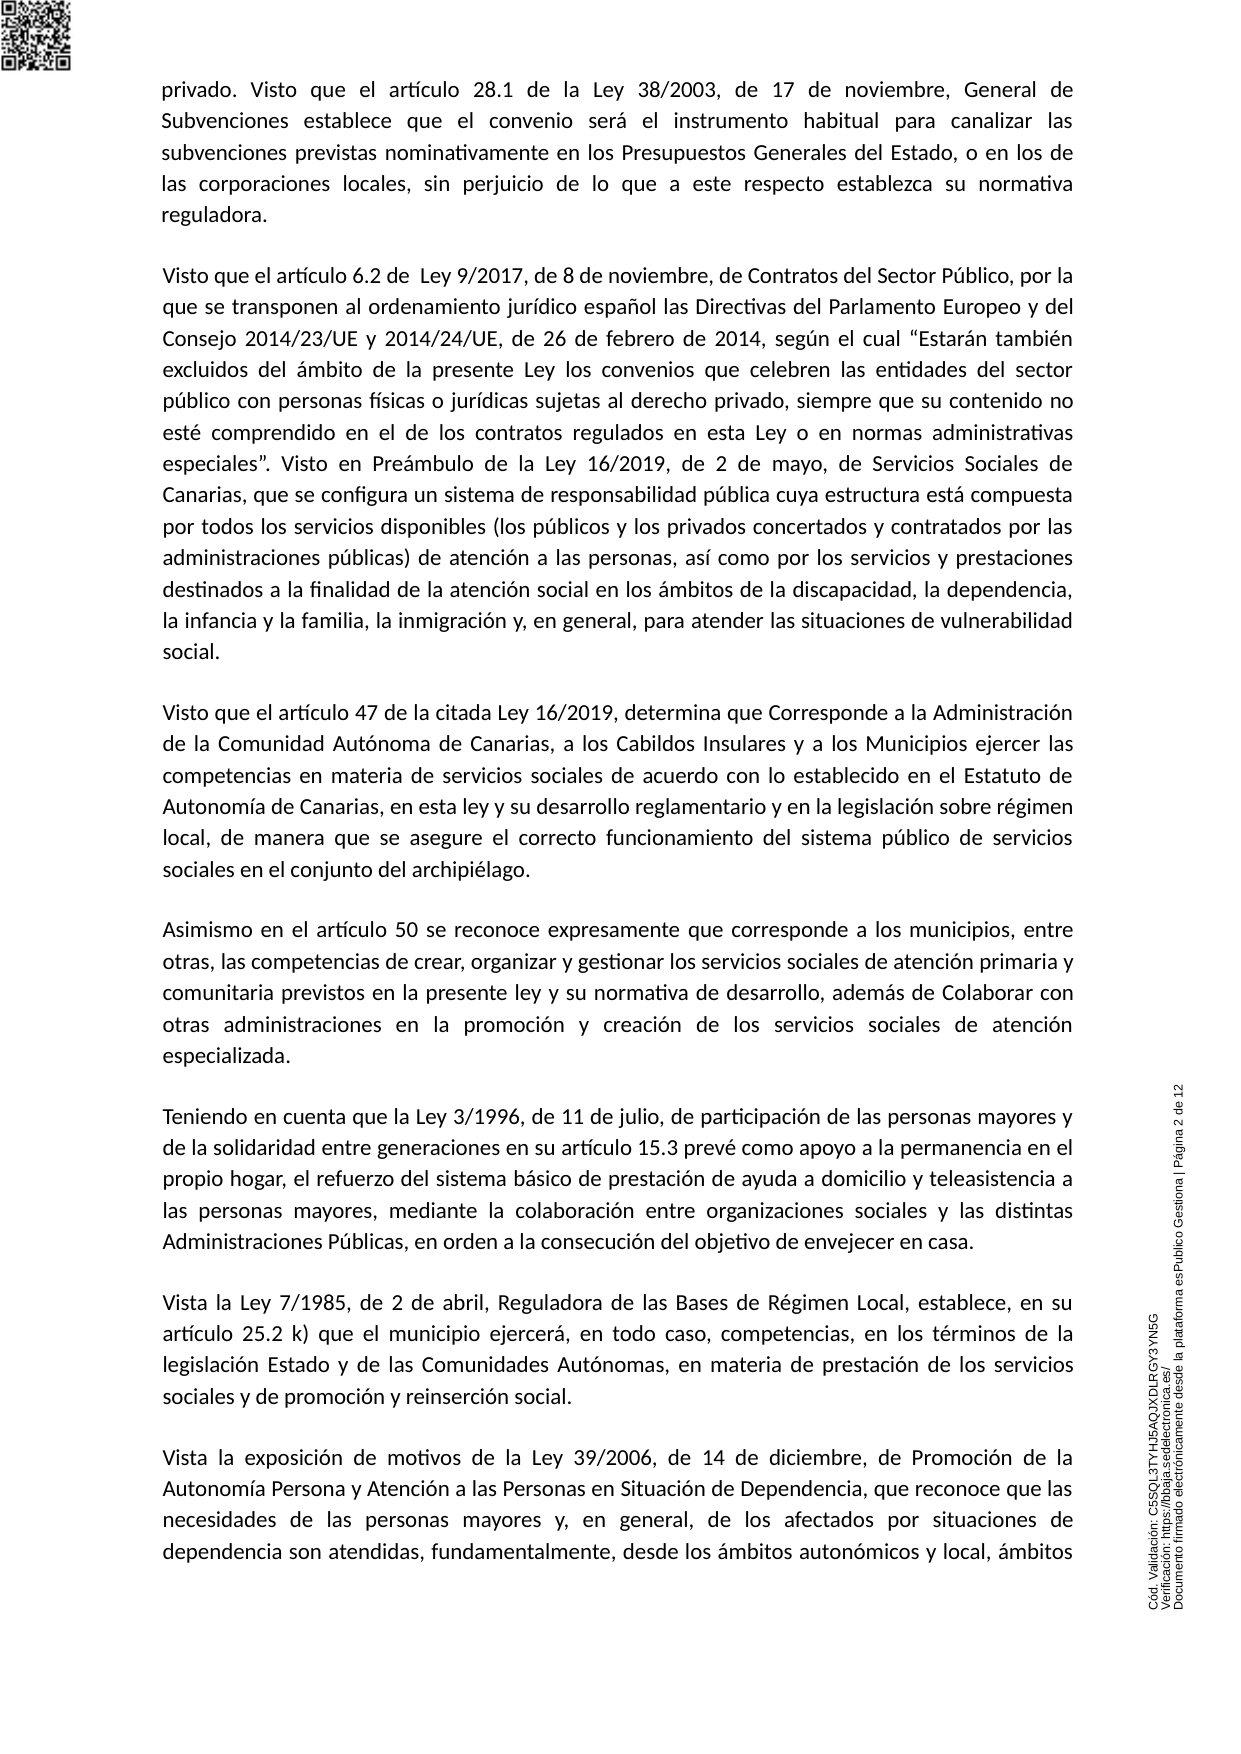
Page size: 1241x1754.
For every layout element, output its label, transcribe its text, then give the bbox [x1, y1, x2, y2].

text Teniendo en cuenta que la Ley 3/1996, de 11 de julio, de participación de las personas mayores y de la solidaridad entre generaciones en su artículo 15.3 prevé como apoyo a la permanencia en el propio hogar, el refuerzo del sistema básico de prestación de ayuda a domicilio y teleasistencia a las personas mayores, mediante la colaboración entre organizaciones sociales y las distintas Administraciones Públicas, en orden a la consecución del objetivo de envejecer en casa. [162, 1102, 1075, 1255]
text Vista la exposición de motivos de la Ley 39/2006, de 14 de diciembre, de Promoción de la Autonomía Persona y Atención a las Personas en Situación de Dependencia, que reconoce que las necesidades de las personas mayores y, en general, de los afectados por situaciones de dependencia son atendidas, fundamentalmente, desde los ámbitos autonómicos y local, ámbitos [162, 1443, 1075, 1565]
text privado. Visto que el artículo 28.1 de la Ley 38/2003, de 17 de noviembre, General de Subvenciones establece que el convenio será el instrumento habitual para canalizar las subvenciones previstas nominativamente en los Presupuestos Generales del Estado, o en los de las corporaciones locales, sin perjuicio de lo que a este respecto establezca su normativa reguladora. [161, 75, 1075, 228]
text Visto que el artículo 47 de la citada Ley 16/2019, determina que Corresponde a la Administración de la Comunidad Autónoma de Canarias, a los Cabildos Insulares y a los Municipios ejercer las competencias en materia de servicios sociales de acuerdo con lo establecido en el Estatuto de Autonomía de Canarias, en esta ley y su desarrollo reglamentario y en la legislación sobre régimen local, de manera que se asegure el correcto funcionamiento del sistema público de servicios sociales en el conjunto del archipiélago. [162, 698, 1075, 883]
text Visto que el artículo 6.2 de Ley 9/2017, de 8 de noviembre, de Contratos del Sector Público, por la que se transponen al ordenamiento jurídico español las Directivas del Parlamento Europeo y del Consejo 2014/23/UE y 2014/24/UE, de 26 de febrero de 2014, según el cual “Estarán también excluidos del ámbito de la presente Ley los convenios que celebren las entidades del sector público con personas físicas o jurídicas sujetas al derecho privado, siempre que su contenido no esté comprendido en el de los contratos regulados en esta Ley o en normas administrativas especiales”. Visto en Preámbulo de la Ley 16/2019, de 2 de mayo, de Servicios Sociales de Canarias, que se configura un sistema de responsabilidad pública cuya estructura está compuesta por todos los servicios disponibles (los públicos y los privados concertados y contratados por las administraciones públicas) de atención a las personas, así como por los servicios y prestaciones destinados a la finalidad de la atención social en los ámbitos de la discapacidad, la dependencia, la infancia y la familia, la inmigración y, en general, para atender las situaciones de vulnerabilidad social. [162, 261, 1075, 665]
text Asimismo en el artículo 50 se reconoce expresamente que corresponde a los municipios, entre otras, las competencias de crear, organizar y gestionar los servicios sociales de atención primaria y comunitaria previstos en la presente ley y su normativa de desarrollo, además de Colaborar con otras administraciones en la promoción y creación de los servicios sociales de atención especializada. [162, 916, 1075, 1069]
text Vista la Ley 7/1985, de 2 de abril, Reguladora de las Bases de Régimen Local, establece, en su artículo 25.2 k) que el municipio ejercerá, en todo caso, competencias, en los términos de la legislación Estado y de las Comunidades Autónomas, en materia de prestación de los servicios sociales y de promoción y reinserción social. [162, 1288, 1075, 1410]
